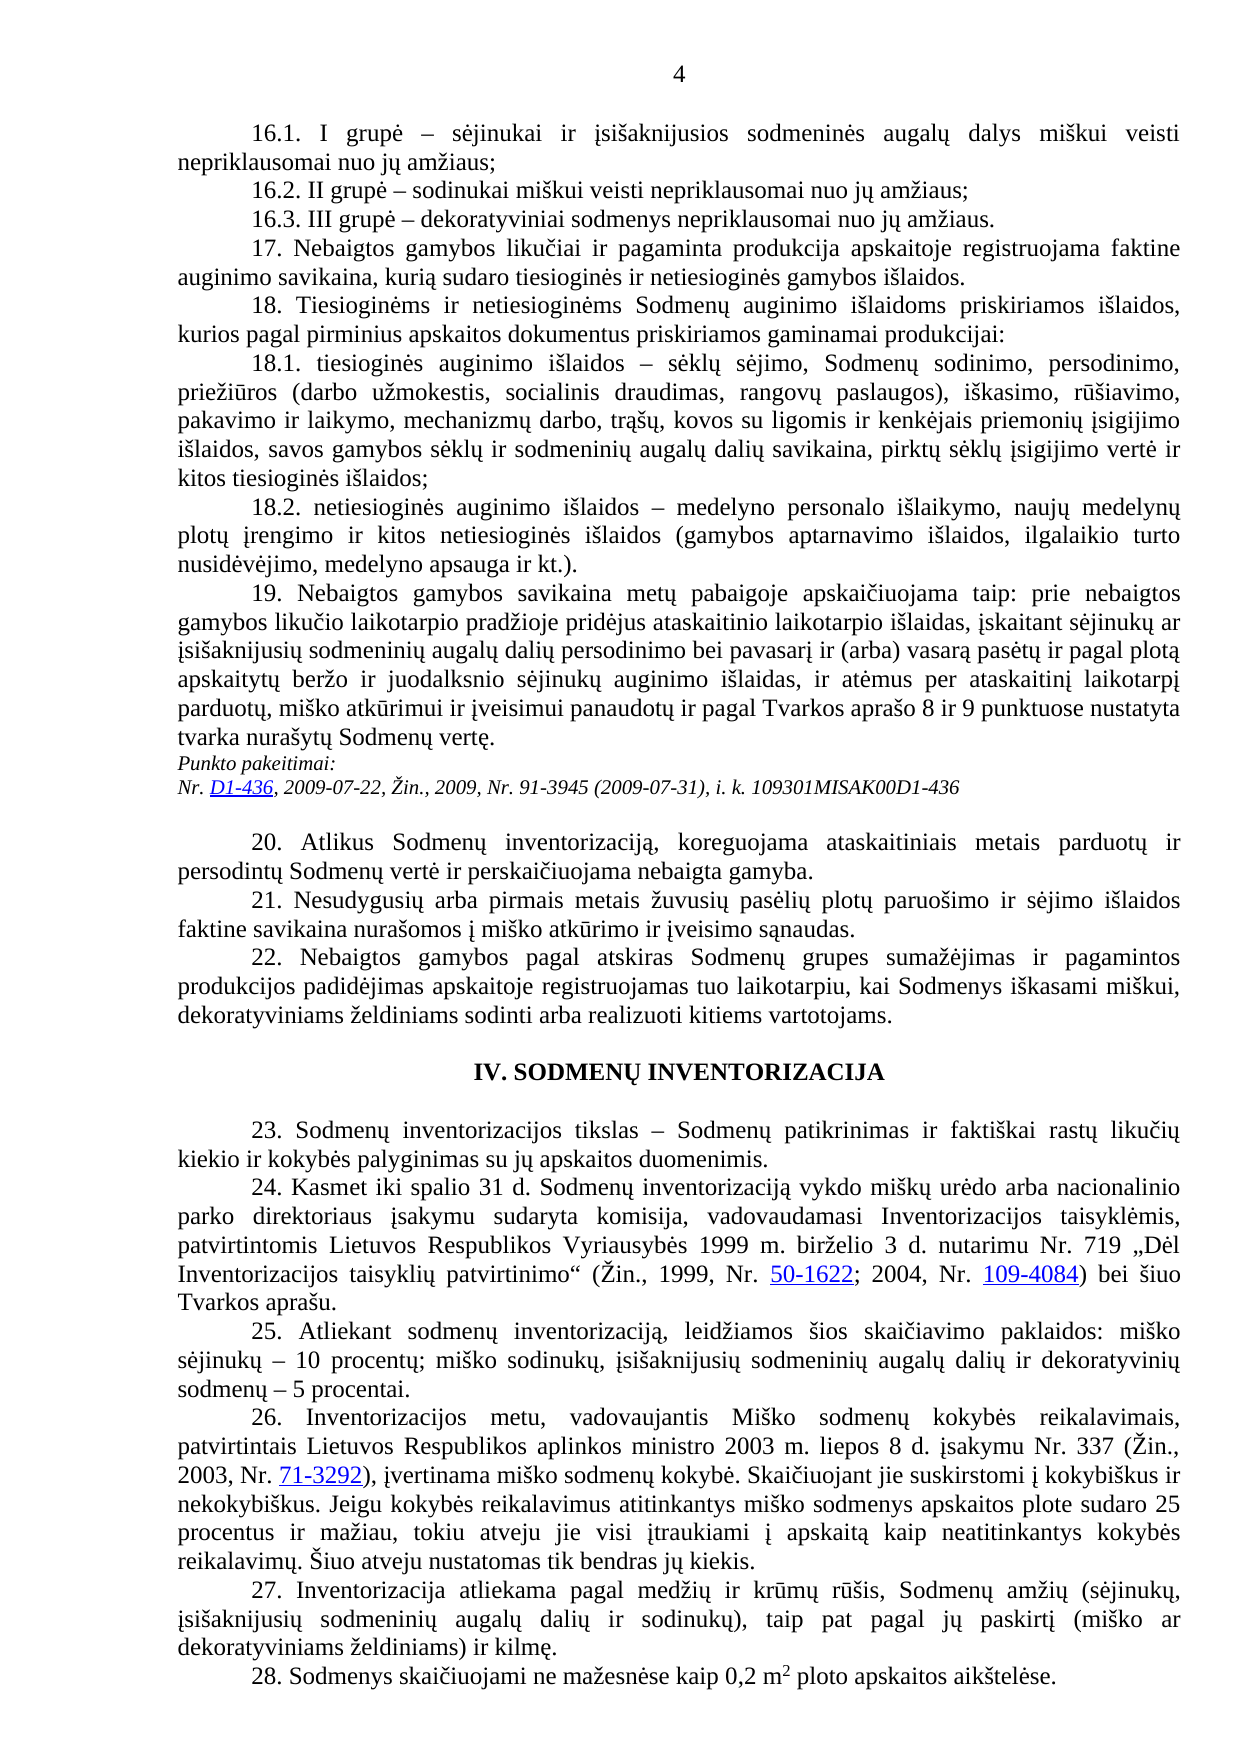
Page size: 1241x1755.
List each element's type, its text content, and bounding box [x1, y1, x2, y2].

text 26. Inventorizacijos metu, vadovaujantis Miško sodmenų kokybės reikalavimais, patvirtintais Lietuvos Respublikos aplinkos ministro 2003 m. liepos 8 d. įsakymu Nr. 337 (Žin., 2003, Nr. 71-3292), įvertinama miško sodmenų kokybė. Skaičiuojant jie suskirstomi į kokybiškus ir nekokybiškus. Jeigu kokybės reikalavimus atitinkantys miško sodmenys apskaitos plote sudaro 25 procentus ir mažiau, tokiu atveju jie visi įtraukiami į apskaitą kaip neatitinkantys kokybės reikalavimų. Šiuo atveju nustatomas tik bendras jų kiekis. [177, 1402, 1181, 1575]
text 16.2. II grupė – sodinukai miškui veisti nepriklausomai nuo jų amžiaus; [177, 176, 1181, 204]
text 17. Nebaigtos gamybos likučiai ir pagaminta produkcija apskaitoje registruojama faktine auginimo savikaina, kurią sudaro tiesioginės ir netiesioginės gamybos išlaidos. [177, 233, 1181, 291]
text 22. Nebaigtos gamybos pagal atskiras Sodmenų grupes sumažėjimas ir pagamintos produkcijos padidėjimas apskaitoje registruojamas tuo laikotarpiu, kai Sodmenys iškasami miškui, dekoratyviniams želdiniams sodinti arba realizuoti kitiems vartotojams. [177, 942, 1181, 1029]
text 23. Sodmenų inventorizacijos tikslas – Sodmenų patikrinimas ir faktiškai rastų likučių kiekio ir kokybės palyginimas su jų apskaitos duomenimis. [177, 1115, 1181, 1172]
text Punkto pakeitimai: [177, 751, 1181, 775]
text 20. Atlikus Sodmenų inventorizaciją, koreguojama ataskaitiniais metais parduotų ir persodintų Sodmenų vertė ir perskaičiuojama nebaigta gamyba. [177, 827, 1181, 885]
text 27. Inventorizacija atliekama pagal medžių ir krūmų rūšis, Sodmenų amžių (sėjinukų, įsišaknijusių sodmeninių augalų dalių ir sodinukų), taip pat pagal jų paskirtį (miško ar dekoratyviniams želdiniams) ir kilmę. [177, 1575, 1181, 1661]
text 21. Nesudygusių arba pirmais metais žuvusių pasėlių plotų paruošimo ir sėjimo išlaidos faktine savikaina nurašomos į miško atkūrimo ir įveisimo sąnaudas. [177, 885, 1181, 942]
text 18.2. netiesioginės auginimo išlaidos – medelyno personalo išlaikymo, naujų medelynų plotų įrengimo ir kitos netiesioginės išlaidos (gamybos aptarnavimo išlaidos, ilgalaikio turto nusidėvėjimo, medelyno apsauga ir kt.). [177, 492, 1181, 578]
text 28. Sodmenys skaičiuojami ne mažesnėse kaip 0,2 m2 ploto apskaitos aikštelėse. [177, 1661, 1181, 1690]
text 18.1. tiesioginės auginimo išlaidos – sėklų sėjimo, Sodmenų sodinimo, persodinimo, priežiūros (darbo užmokestis, socialinis draudimas, rangovų paslaugos), iškasimo, rūšiavimo, pakavimo ir laikymo, mechanizmų darbo, trąšų, kovos su ligomis ir kenkėjais priemonių įsigijimo išlaidos, savos gamybos sėklų ir sodmeninių augalų dalių savikaina, pirktų sėklų įsigijimo vertė ir kitos tiesioginės išlaidos; [177, 348, 1181, 492]
text 24. Kasmet iki spalio 31 d. Sodmenų inventorizaciją vykdo miškų urėdo arba nacionalinio parko direktoriaus įsakymu sudaryta komisija, vadovaudamasi Inventorizacijos taisyklėmis, patvirtintomis Lietuvos Respublikos Vyriausybės 1999 m. birželio 3 d. nutarimu Nr. 719 „Dėl Inventorizacijos taisyklių patvirtinimo“ (Žin., 1999, Nr. 50-1622; 2004, Nr. 109-4084) bei šiuo Tvarkos aprašu. [177, 1172, 1181, 1316]
text 25. Atliekant sodmenų inventorizaciją, leidžiamos šios skaičiavimo paklaidos: miško sėjinukų – 10 procentų; miško sodinukų, įsišaknijusių sodmeninių augalų dalių ir dekoratyvinių sodmenų – 5 procentai. [177, 1316, 1181, 1402]
text 19. Nebaigtos gamybos savikaina metų pabaigoje apskaičiuojama taip: prie nebaigtos gamybos likučio laikotarpio pradžioje pridėjus ataskaitinio laikotarpio išlaidas, įskaitant sėjinukų ar įsišaknijusių sodmeninių augalų dalių persodinimo bei pavasarį ir (arba) vasarą pasėtų ir pagal plotą apskaitytų beržo ir juodalksnio sėjinukų auginimo išlaidas, ir atėmus per ataskaitinį laikotarpį parduotų, miško atkūrimui ir įveisimui panaudotų ir pagal Tvarkos aprašo 8 ir 9 punktuose nustatyta tvarka nurašytų Sodmenų vertę. [177, 578, 1181, 751]
text Nr. D1-436, 2009-07-22, Žin., 2009, Nr. 91-3945 (2009-07-31), i. k. 109301MISAK00D1-436 [177, 775, 1181, 799]
text 16.3. III grupė – dekoratyviniai sodmenys nepriklausomai nuo jų amžiaus. [177, 204, 1181, 233]
text 16.1. I grupė – sėjinukai ir įsišaknijusios sodmeninės augalų dalys miškui veisti nepriklausomai nuo jų amžiaus; [177, 118, 1181, 176]
text IV. SODMENŲ INVENTORIZACIJA [177, 1057, 1181, 1086]
text 18. Tiesioginėms ir netiesioginėms Sodmenų auginimo išlaidoms priskiriamos išlaidos, kurios pagal pirminius apskaitos dokumentus priskiriamos gaminamai produkcijai: [177, 291, 1181, 348]
